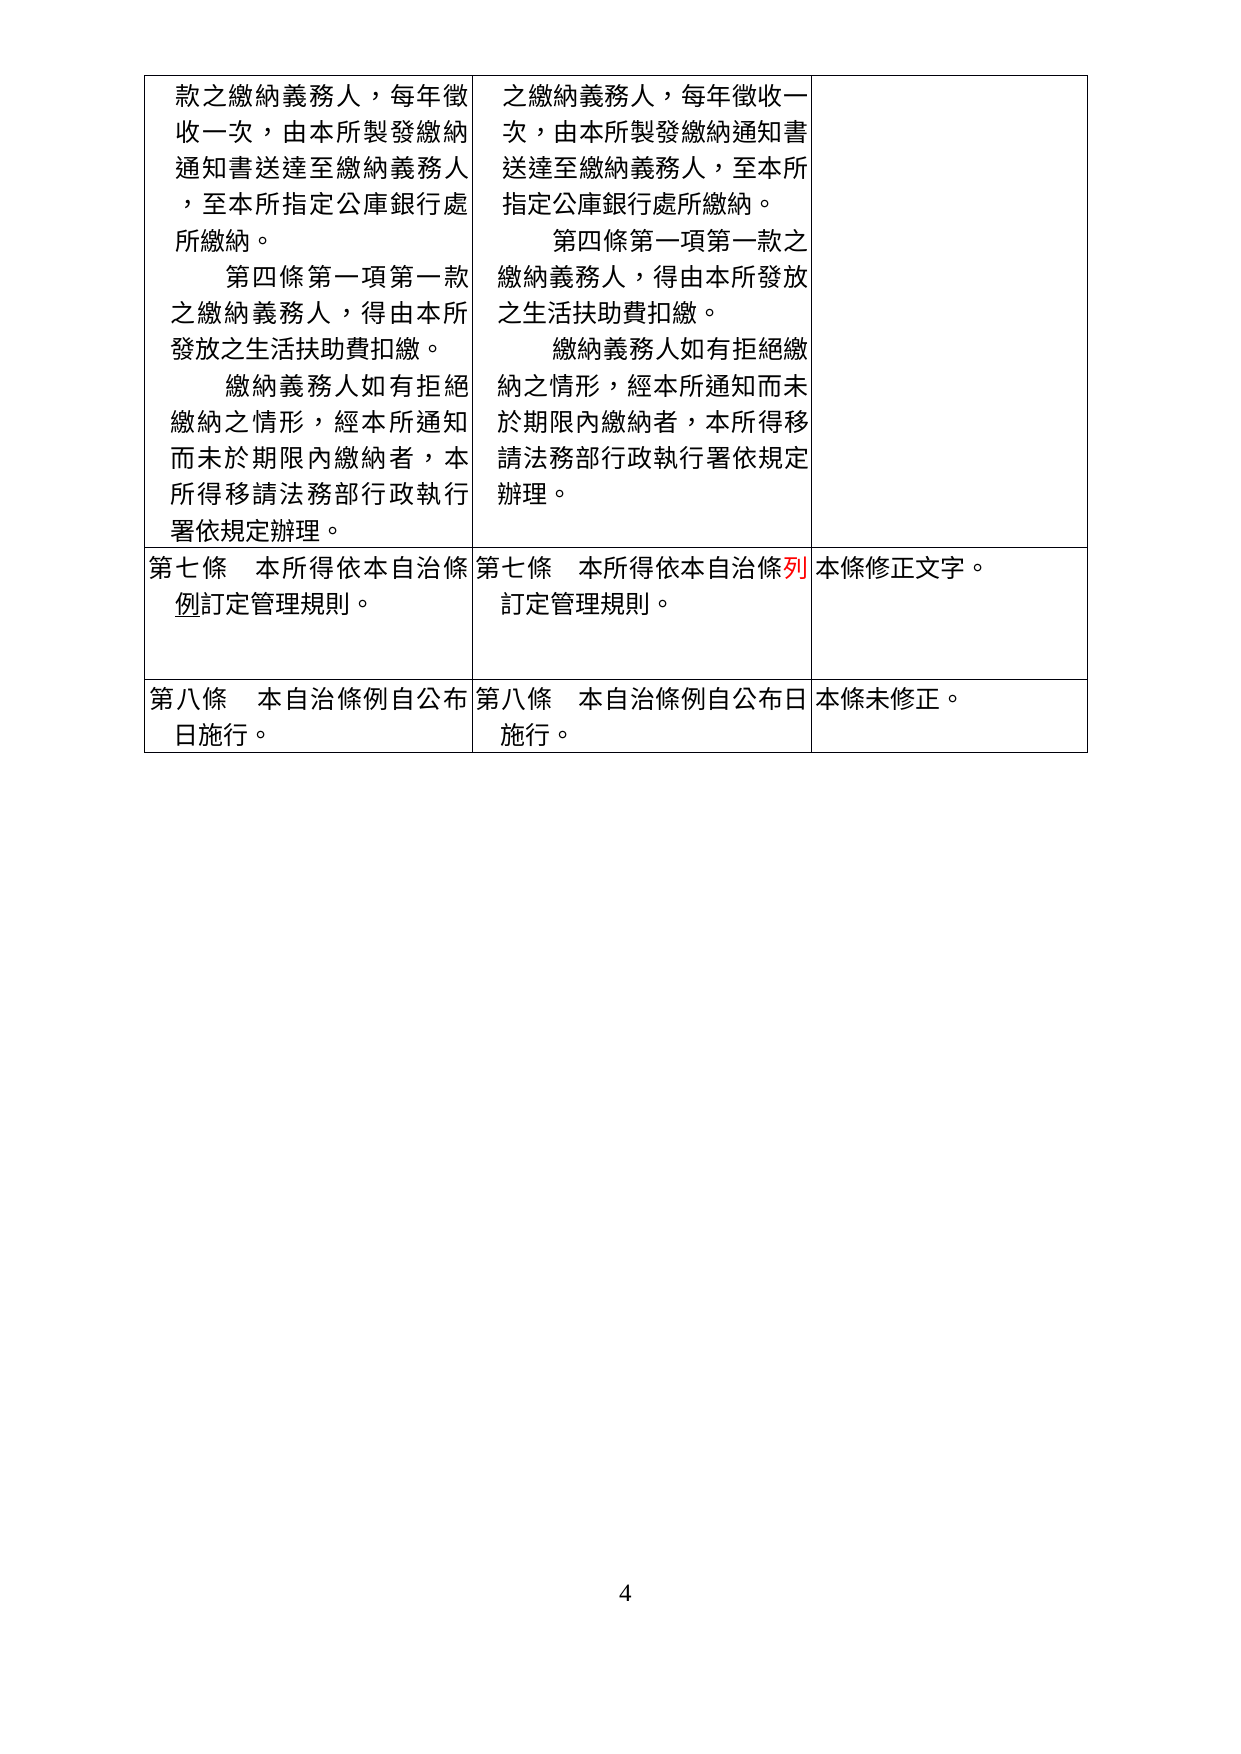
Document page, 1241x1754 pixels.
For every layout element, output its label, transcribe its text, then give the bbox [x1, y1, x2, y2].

table_cell 款之繳納義務人，每年徵收一次，由本所製發繳納通知書送達至繳納義務人，至本所指定公庫銀行處所繳納。 第四條第一項第一款之繳納義務人，得由本所發放之生活扶助費扣繳。 繳納義務人如有拒絕繳納之情形，經本所通知而未於期限內繳納者，本所得移請法務部行政執行署依規定辦理。 [145, 76, 472, 547]
table_cell 本條未修正。 [812, 680, 1087, 752]
table_cell 本條修正文字。 [812, 548, 1087, 678]
table_cell 第七條 本所得依本自治條例訂定管理規則。 [145, 548, 472, 678]
table_cell 第八條 本自治條例自公布日施行。 [145, 680, 472, 752]
table_cell 之繳納義務人，每年徵收一次，由本所製發繳納通知書送達至繳納義務人，至本所指定公庫銀行處所繳納。 第四條第一項第一款之繳納義務人，得由本所發放之生活扶助費扣繳。 繳納義務人如有拒絕繳納之情形，經本所通知而未於期限內繳納者，本所得移請法務部行政執行署依規定辦理。 [473, 76, 811, 547]
table_cell 第七條 本所得依本自治條列訂定管理規則。 [473, 548, 811, 678]
table_cell 第八條 本自治條例自公布日施行。 [473, 680, 811, 752]
table_cell [812, 76, 1087, 547]
